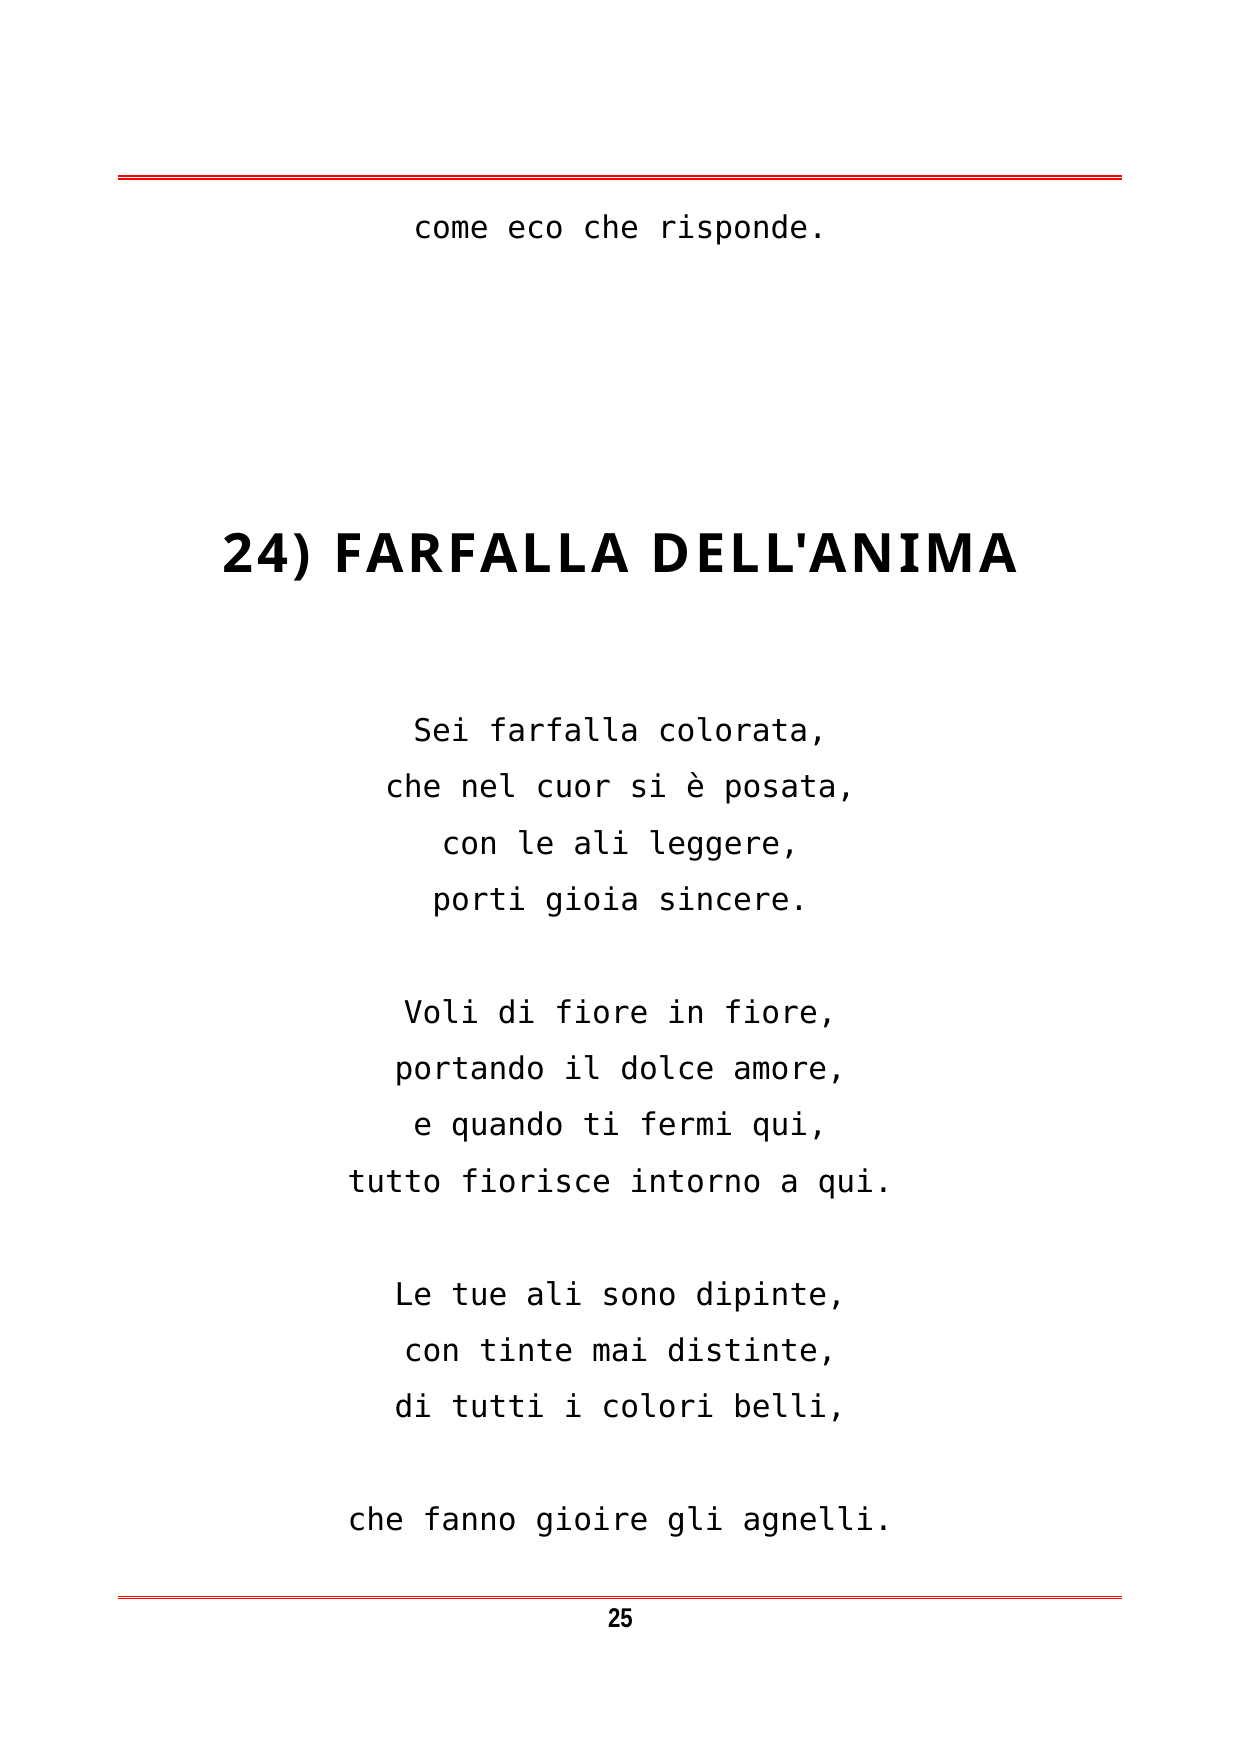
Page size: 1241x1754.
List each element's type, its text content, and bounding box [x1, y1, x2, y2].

text porti gioia sincere. [118, 881, 1122, 918]
text tutto fiorisce intorno a qui. [118, 1163, 1122, 1199]
text portando il dolce amore, [118, 1050, 1122, 1087]
text come eco che risponde. [118, 209, 1122, 246]
text Sei farfalla colorata, [118, 712, 1122, 749]
text e quando ti fermi qui, [118, 1107, 1122, 1143]
text di tutti i colori belli, [118, 1388, 1122, 1425]
text Voli di fiore in fiore, [118, 994, 1122, 1030]
text con le ali leggere, [118, 825, 1122, 861]
title 24) Farfalla dell'Anima [118, 515, 1122, 588]
text Le tue ali sono dipinte, [118, 1276, 1122, 1312]
text che fanno gioire gli agnelli. [118, 1501, 1122, 1538]
text con tinte mai distinte, [118, 1332, 1122, 1368]
text che nel cuor si è posata, [118, 769, 1122, 805]
